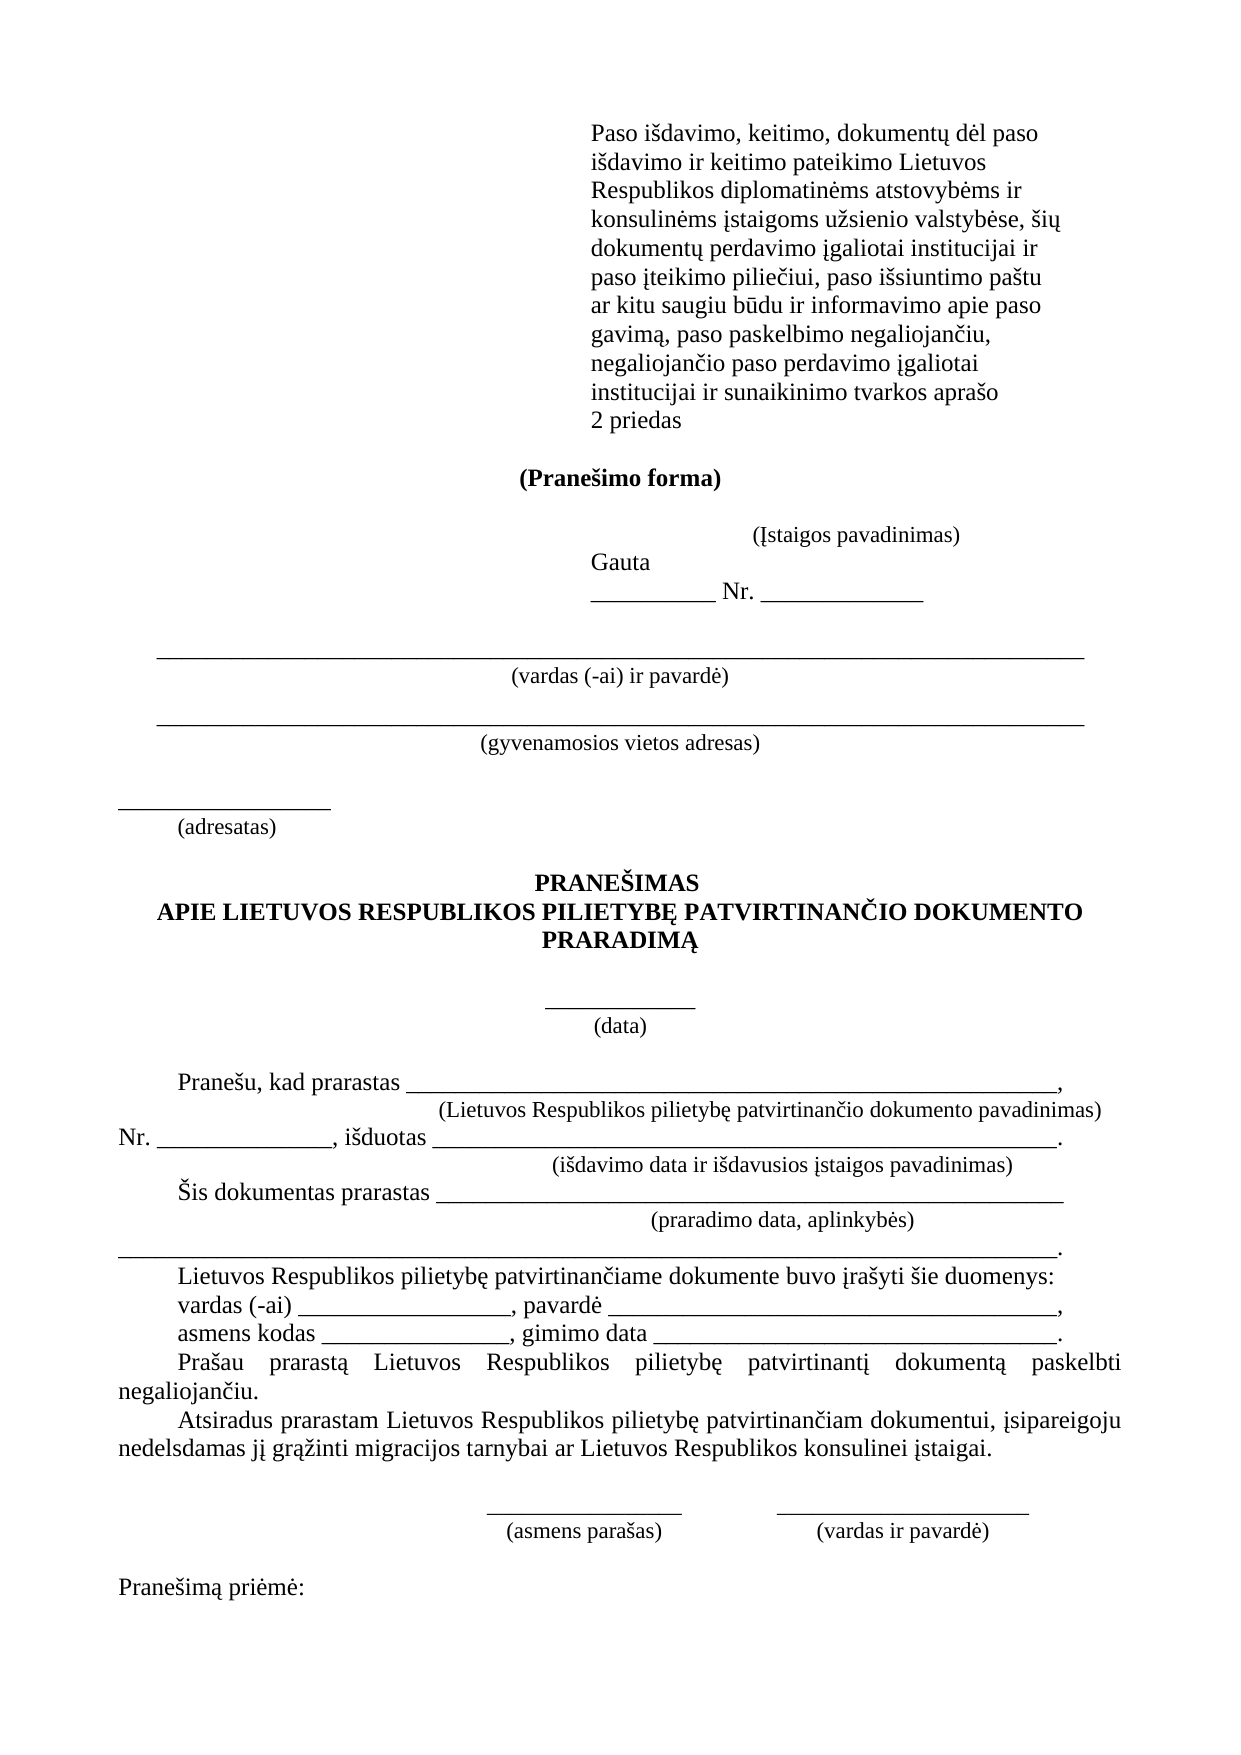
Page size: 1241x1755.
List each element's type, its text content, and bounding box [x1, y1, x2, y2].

text konsulinėms įstaigoms užsienio valstybėse, šių [591, 204, 1122, 233]
text Atsiradus prarastam Lietuvos Respublikos pilietybę patvirtinančiam dokumentui, įsipareigoju nedelsdamas jį grąžinti migracijos tarnybai ar Lietuvos Respublikos konsulinei įstaigai. [118, 1405, 1122, 1462]
text ar kitu saugiu būdu ir informavimo apie paso [591, 291, 1122, 319]
text PRANEŠIMAS APIE LIETUVOS RESPUBLIKOS PILIETYBĘ PATVIRTINANČIO DOKUMENTO PRARADIMĄ [118, 868, 1122, 954]
text asmens kodas _______________, gimimo data . [118, 1318, 1122, 1347]
text išdavimo ir keitimo pateikimo Lietuvos [591, 147, 1122, 176]
text Lietuvos Respublikos pilietybę patvirtinančiame dokumente buvo įrašyti šie duomenys: [118, 1261, 1122, 1290]
text 2 priedas [591, 406, 1122, 434]
text Pranešu, kad prarastas , [118, 1067, 1122, 1096]
text (vardas (-ai) ir pavardė) [118, 662, 1122, 688]
text (Įstaigos pavadinimas) [591, 521, 1122, 547]
text (Pranešimo forma) [118, 463, 1122, 492]
text Prašau prarastą Lietuvos Respublikos pilietybę patvirtinantį dokumentą paskelbti negaliojančiu. [118, 1347, 1122, 1405]
table_header _________________ (asmens parašas) [426, 1491, 743, 1544]
text negaliojančio paso perdavimo įgaliotai [591, 348, 1122, 377]
text Pranešimą priėmė: [118, 1572, 1122, 1601]
text (praradimo data, aplinkybės) [443, 1206, 1122, 1232]
text Nr. ______________, išduotas . [118, 1122, 1122, 1151]
text _ [118, 633, 1122, 662]
text _ . [118, 1232, 1122, 1261]
text Gauta [591, 547, 1122, 576]
text _________________ [118, 784, 1122, 813]
text dokumentų perdavimo įgaliotai institucijai ir [591, 233, 1122, 262]
text (data) [118, 1012, 1122, 1038]
text ____________ [118, 983, 1122, 1012]
text __________ Nr. _____________ [591, 576, 1122, 604]
text vardas (-ai) _________________, pavardė , [118, 1290, 1122, 1318]
text paso įteikimo piliečiui, paso išsiuntimo paštu [591, 262, 1122, 291]
text (išdavimo data ir išdavusios įstaigos pavadinimas) [443, 1151, 1122, 1177]
text (gyvenamosios vietos adresas) [118, 729, 1122, 755]
text gavimą, paso paskelbimo negaliojančiu, [591, 319, 1122, 348]
table_header [118, 1491, 426, 1544]
text Paso išdavimo, keitimo, dokumentų dėl paso [591, 118, 1122, 147]
text Respublikos diplomatinėms atstovybėms ir [591, 176, 1122, 204]
text _ [118, 700, 1122, 729]
text (adresatas) [118, 813, 1122, 839]
text (Lietuvos Respublikos pilietybę patvirtinančio dokumento pavadinimas) [418, 1096, 1122, 1122]
text Šis dokumentas prarastas [118, 1177, 1122, 1206]
text institucijai ir sunaikinimo tvarkos aprašo [591, 377, 1122, 406]
table_header ______________________ (vardas ir pavardė) [743, 1491, 1063, 1544]
